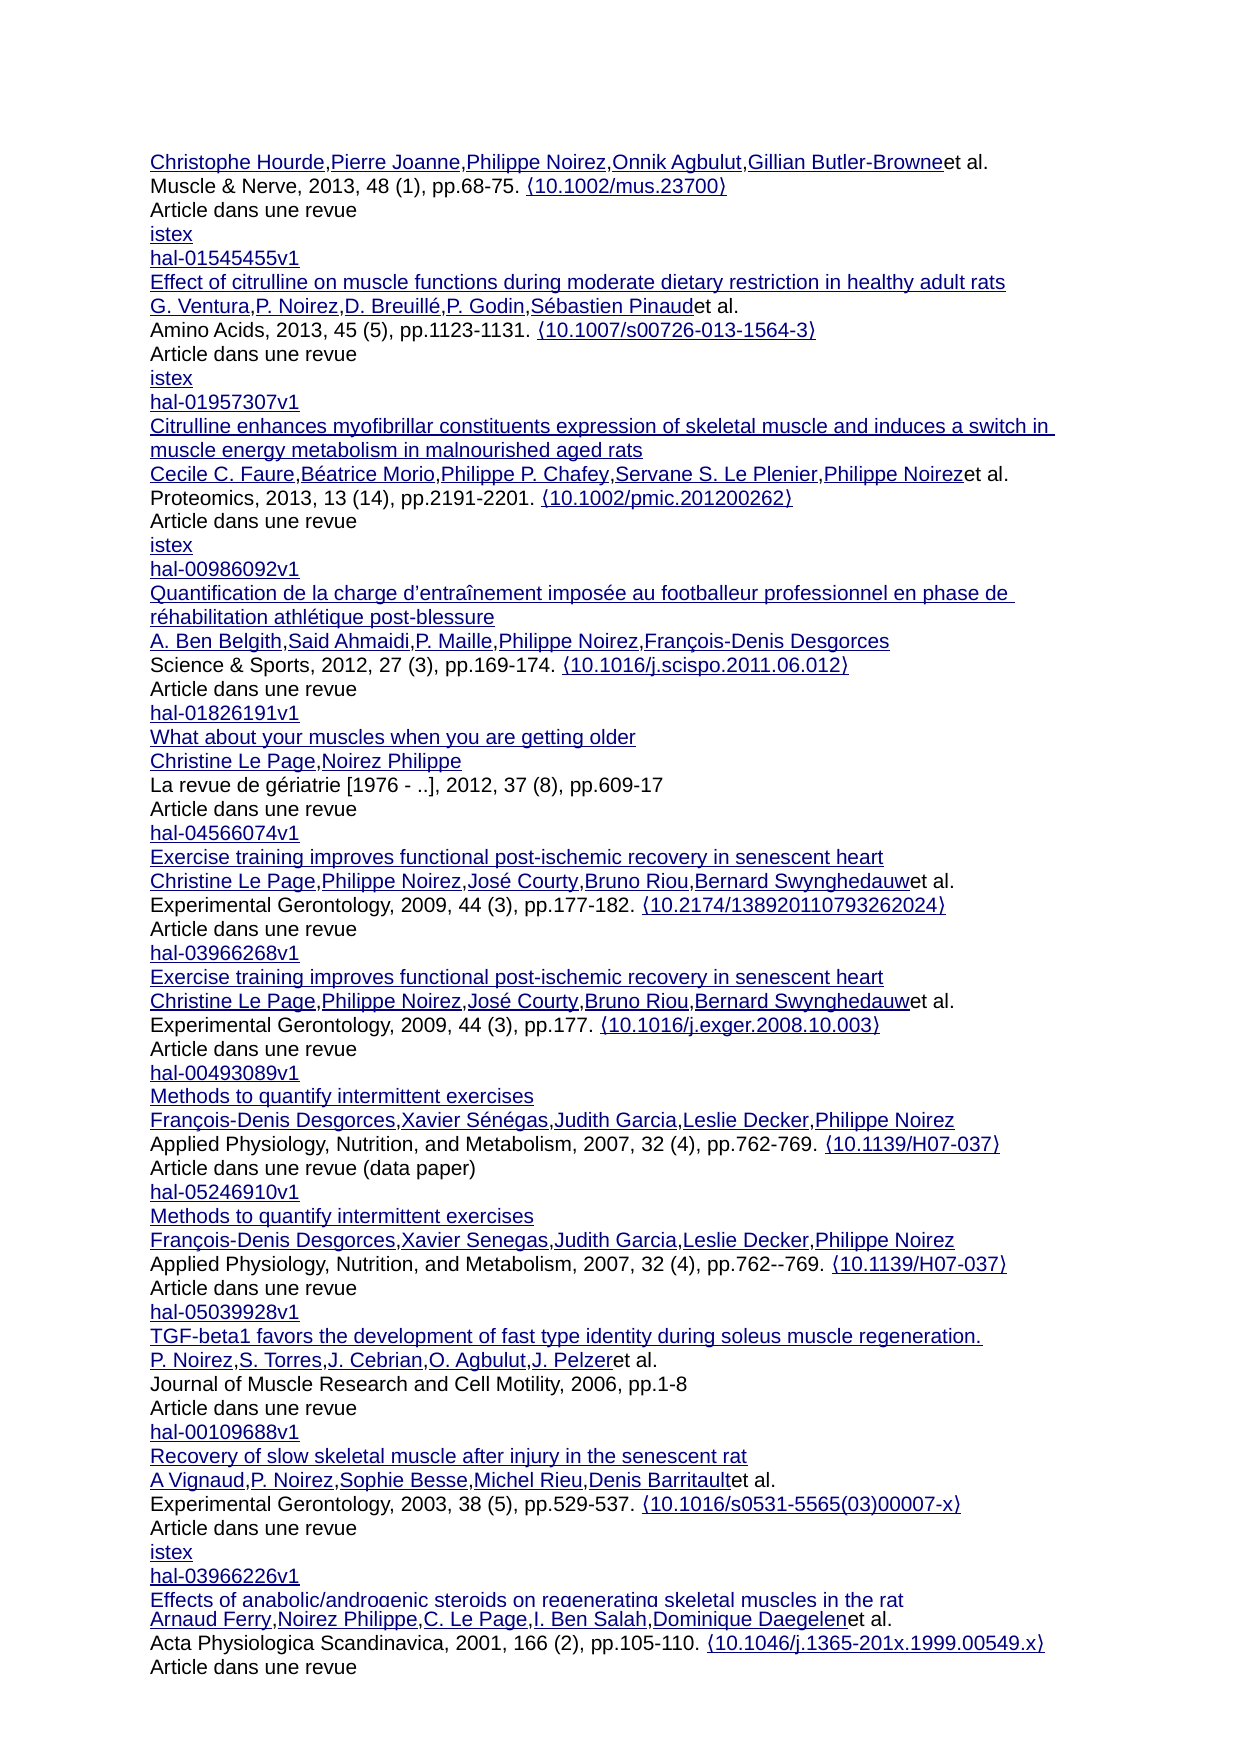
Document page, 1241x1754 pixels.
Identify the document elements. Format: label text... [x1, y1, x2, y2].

table_cell TGF-beta1 favors the development of fast type identity during soleus muscle regeneration. P. Noirez,S. Torres,J. Cebrian,O. Agbulut,J. Pelzeret al. Journal of Muscle Research and Cell Motility, 2006, pp.1-8 Article dans une revue hal-00109688v1 [150, 1324, 1090, 1444]
table_cell Christophe Hourde,Pierre Joanne,Philippe Noirez,Onnik Agbulut,Gillian Butler-Browneet al. Muscle & Nerve, 2013, 48 (1), pp.68-75. ⟨10.1002/mus.23700⟩ Article dans une revue istex hal-01545455v1 [150, 150, 1090, 270]
table_cell Methods to quantify intermittent exercises François-Denis Desgorces,Xavier Sénégas,Judith Garcia,Leslie Decker,Philippe Noirez Applied Physiology, Nutrition, and Metabolism, 2007, 32 (4), pp.762-769. ⟨10.1139/H07-037⟩ Article dans une revue (data paper) hal-05246910v1 [150, 1084, 1090, 1204]
table_cell Exercise training improves functional post-ischemic recovery in senescent heart Christine Le Page,Philippe Noirez,José Courty,Bruno Riou,Bernard Swynghedauwet al. Experimental Gerontology, 2009, 44 (3), pp.177. ⟨10.1016/j.exger.2008.10.003⟩ Article dans une revue hal-00493089v1 [150, 965, 1090, 1084]
table_cell What about your muscles when you are getting older Christine Le Page,Noirez Philippe La revue de gériatrie [1976 - ..], 2012, 37 (8), pp.609-17 Article dans une revue hal-04566074v1 [150, 725, 1090, 845]
table_cell Methods to quantify intermittent exercises François-Denis Desgorces,Xavier Senegas,Judith Garcia,Leslie Decker,Philippe Noirez Applied Physiology, Nutrition, and Metabolism, 2007, 32 (4), pp.762--769. ⟨10.1139/H07-037⟩ Article dans une revue hal-05039928v1 [150, 1204, 1090, 1324]
table_cell Citrulline enhances myofibrillar constituents expression of skeletal muscle and induces a switch in muscle energy metabolism in malnourished aged rats Cecile C. Faure,Béatrice Morio,Philippe P. Chafey,Servane S. Le Plenier,Philippe Noirezet al. Proteomics, 2013, 13 (14), pp.2191-2201. ⟨10.1002/pmic.201200262⟩ Article dans une revue istex hal-00986092v1 [150, 414, 1090, 581]
table_cell Effects of anabolic/androgenic steroids on regenerating skeletal muscles in the rat Arnaud Ferry,Noirez Philippe,C. Le Page,I. Ben Salah,Dominique Daegelenet al. Acta Physiologica Scandinavica, 2001, 166 (2), pp.105-110. ⟨10.1046/j.1365-201x.1999.00549.x⟩ Article dans une revue [150, 1588, 1090, 1679]
table_cell Recovery of slow skeletal muscle after injury in the senescent rat A Vignaud,P. Noirez,Sophie Besse,Michel Rieu,Denis Barritaultet al. Experimental Gerontology, 2003, 38 (5), pp.529-537. ⟨10.1016/s0531-5565(03)00007-x⟩ Article dans une revue istex hal-03966226v1 [150, 1444, 1090, 1587]
table_cell Quantification de la charge d’entraînement imposée au footballeur professionnel en phase de réhabilitation athlétique post-blessure A. Ben Belgith,Said Ahmaidi,P. Maille,Philippe Noirez,François-Denis Desgorces Science & Sports, 2012, 27 (3), pp.169-174. ⟨10.1016/j.scispo.2011.06.012⟩ Article dans une revue hal-01826191v1 [150, 581, 1090, 725]
table_cell Exercise training improves functional post-ischemic recovery in senescent heart Christine Le Page,Philippe Noirez,José Courty,Bruno Riou,Bernard Swynghedauwet al. Experimental Gerontology, 2009, 44 (3), pp.177-182. ⟨10.2174/138920110793262024⟩ Article dans une revue hal-03966268v1 [150, 845, 1090, 964]
table_cell Effect of citrulline on muscle functions during moderate dietary restriction in healthy adult rats G. Ventura,P. Noirez,D. Breuillé,P. Godin,Sébastien Pinaudet al. Amino Acids, 2013, 45 (5), pp.1123-1131. ⟨10.1007/s00726-013-1564-3⟩ Article dans une revue istex hal-01957307v1 [150, 270, 1090, 413]
